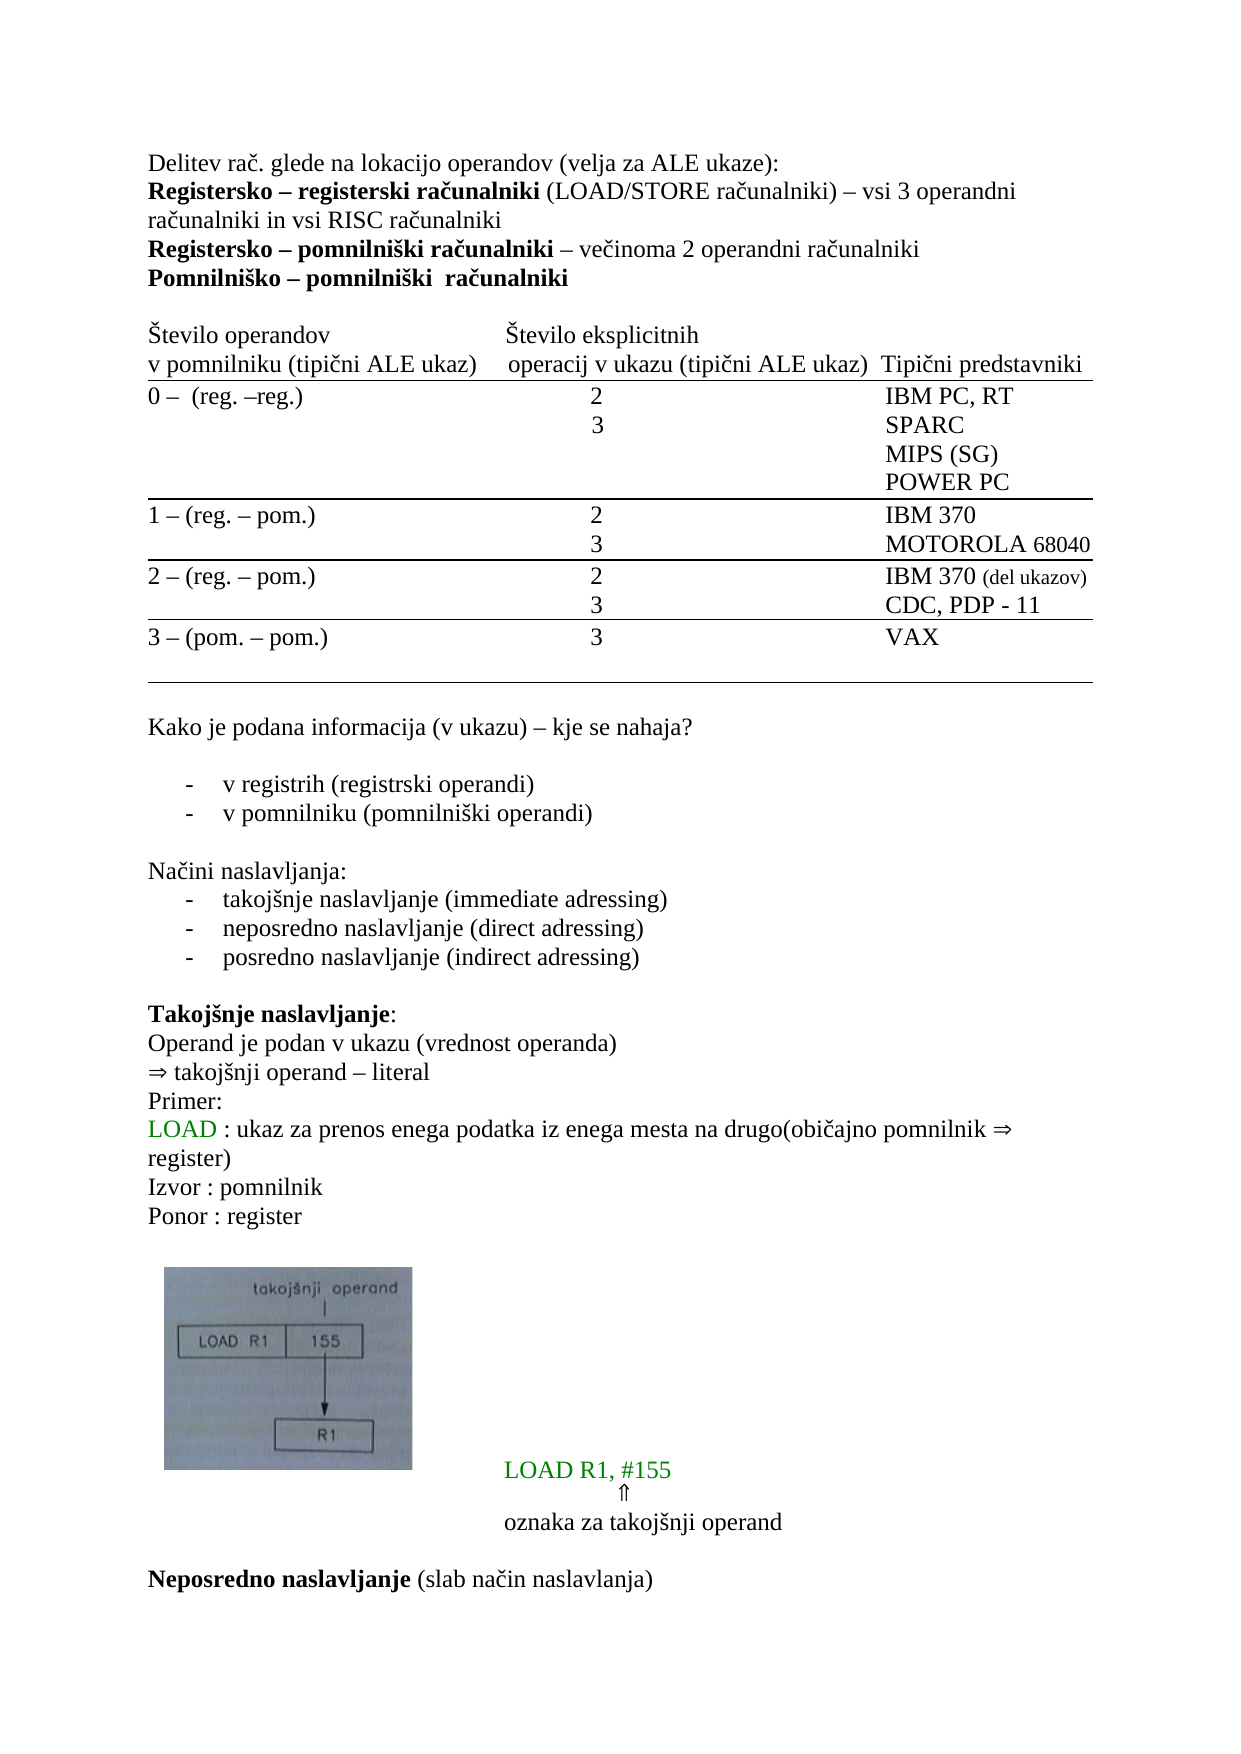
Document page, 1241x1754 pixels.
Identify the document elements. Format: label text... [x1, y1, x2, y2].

text Registersko – pomnilniški računalniki – večinoma 2 operandni računalniki [148, 234, 1093, 263]
text 0 – (reg. –reg.) 2 IBM PC, RT [148, 381, 1093, 410]
text 3 MOTOROLA 68040 [148, 529, 1093, 559]
text Delitev rač. glede na lokacijo operandov (velja za ALE ukaze): [148, 148, 1093, 176]
text Ponor : register [148, 1201, 1093, 1229]
list neposredno naslavljanje (direct adressing) [185, 913, 1093, 942]
text Neposredno naslavljanje (slab način naslavlanja) [148, 1564, 1093, 1593]
text Registersko – registerski računalniki (LOAD/STORE računalniki) – vsi 3 operandni računalniki in vsi RISC računalniki [148, 176, 1093, 234]
text Načini naslavljanja: [148, 856, 1093, 884]
text Število operandov Število eksplicitnih [148, 320, 1093, 349]
text 3 SPARC [260, 410, 1093, 439]
text Takojšnje naslavljanje: [148, 999, 1093, 1028]
list v registrih (registrski operandi) [185, 769, 1093, 798]
text  takojšnji operand – literal [148, 1057, 1093, 1086]
text LOAD : ukaz za prenos enega podatka iz enega mesta na drugo(običajno pomnilnik  register) [148, 1114, 1093, 1172]
text Kako je podana informacija (v ukazu) – kje se nahaja? [148, 712, 1093, 741]
text oznaka za takojšnji operand [148, 1507, 1093, 1536]
subtitle Pomnilniško – pomnilniški računalniki [148, 263, 1093, 291]
list posredno naslavljanje (indirect adressing) [185, 942, 1093, 971]
text 1 – (reg. – pom.) 2 IBM 370 [148, 500, 1093, 529]
picture [164, 1267, 413, 1470]
text 3 – (pom. – pom.) 3 VAX [148, 620, 1093, 651]
text  [148, 1484, 1093, 1507]
text Operand je podan v ukazu (vrednost operanda) [148, 1028, 1093, 1057]
text Primer: [148, 1086, 1093, 1114]
text LOAD R1, #155 [148, 1258, 1093, 1484]
text MIPS (SG) [260, 439, 1093, 467]
list v pomnilniku (pomnilniški operandi) [185, 798, 1093, 827]
text 3 CDC, PDP - 11 [148, 590, 1093, 618]
text Izvor : pomnilnik [148, 1172, 1093, 1201]
list takojšnje naslavljanje (immediate adressing) [185, 884, 1093, 913]
text v pomnilniku (tipični ALE ukaz) operacij v ukazu (tipični ALE ukaz) Tipični predstavniki [148, 349, 1093, 380]
text POWER PC [148, 467, 1093, 498]
text 2 – (reg. – pom.) 2 IBM 370 (del ukazov) [148, 561, 1093, 590]
